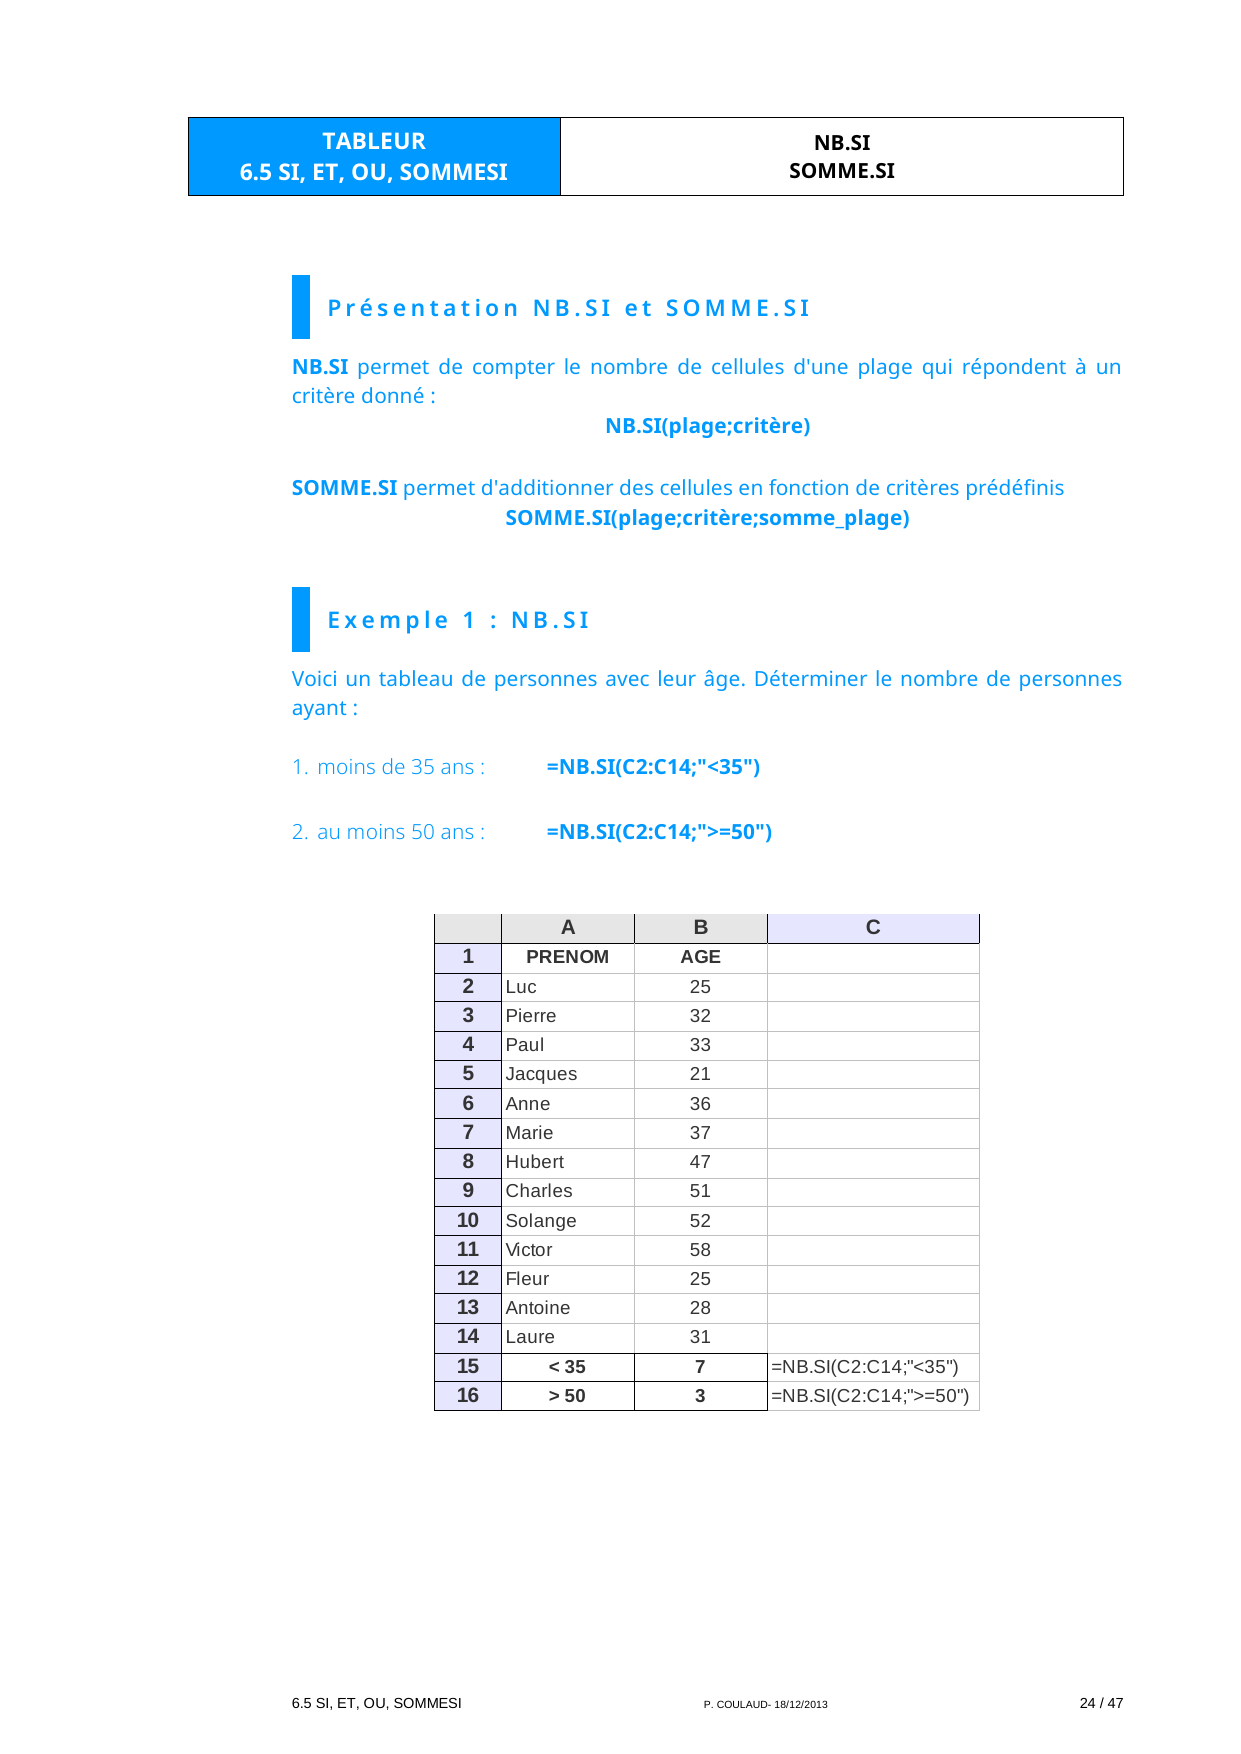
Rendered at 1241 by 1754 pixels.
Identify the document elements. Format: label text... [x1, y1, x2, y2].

text Voici un tableau de personnes avec leur âge. Déterminer le nombre de personnes ayant : [292, 664, 1123, 750]
table_header NB.SI SOMME.SI [561, 118, 1123, 195]
text SOMME.SI permet d'additionner des cellules en fonction de critères prédéfinis [292, 472, 1123, 501]
list moins de 35 ans : =NB.SI(C2:C14;"<35") [292, 752, 1123, 780]
text NB.SI(plage;critère) [292, 411, 1123, 440]
text SOMME.SI(plage;critère;somme_plage) [292, 503, 1123, 532]
subtitle Exemple 1 : NB.SI [310, 587, 1123, 652]
list au moins 50 ans : =NB.SI(C2:C14;">=50") [292, 817, 1123, 846]
text NB.SI permet de compter le nombre de cellules d'une plage qui répondent à un critère donné : [292, 352, 1123, 409]
subtitle Présentation NB.SI et SOMME.SI [310, 275, 1123, 339]
